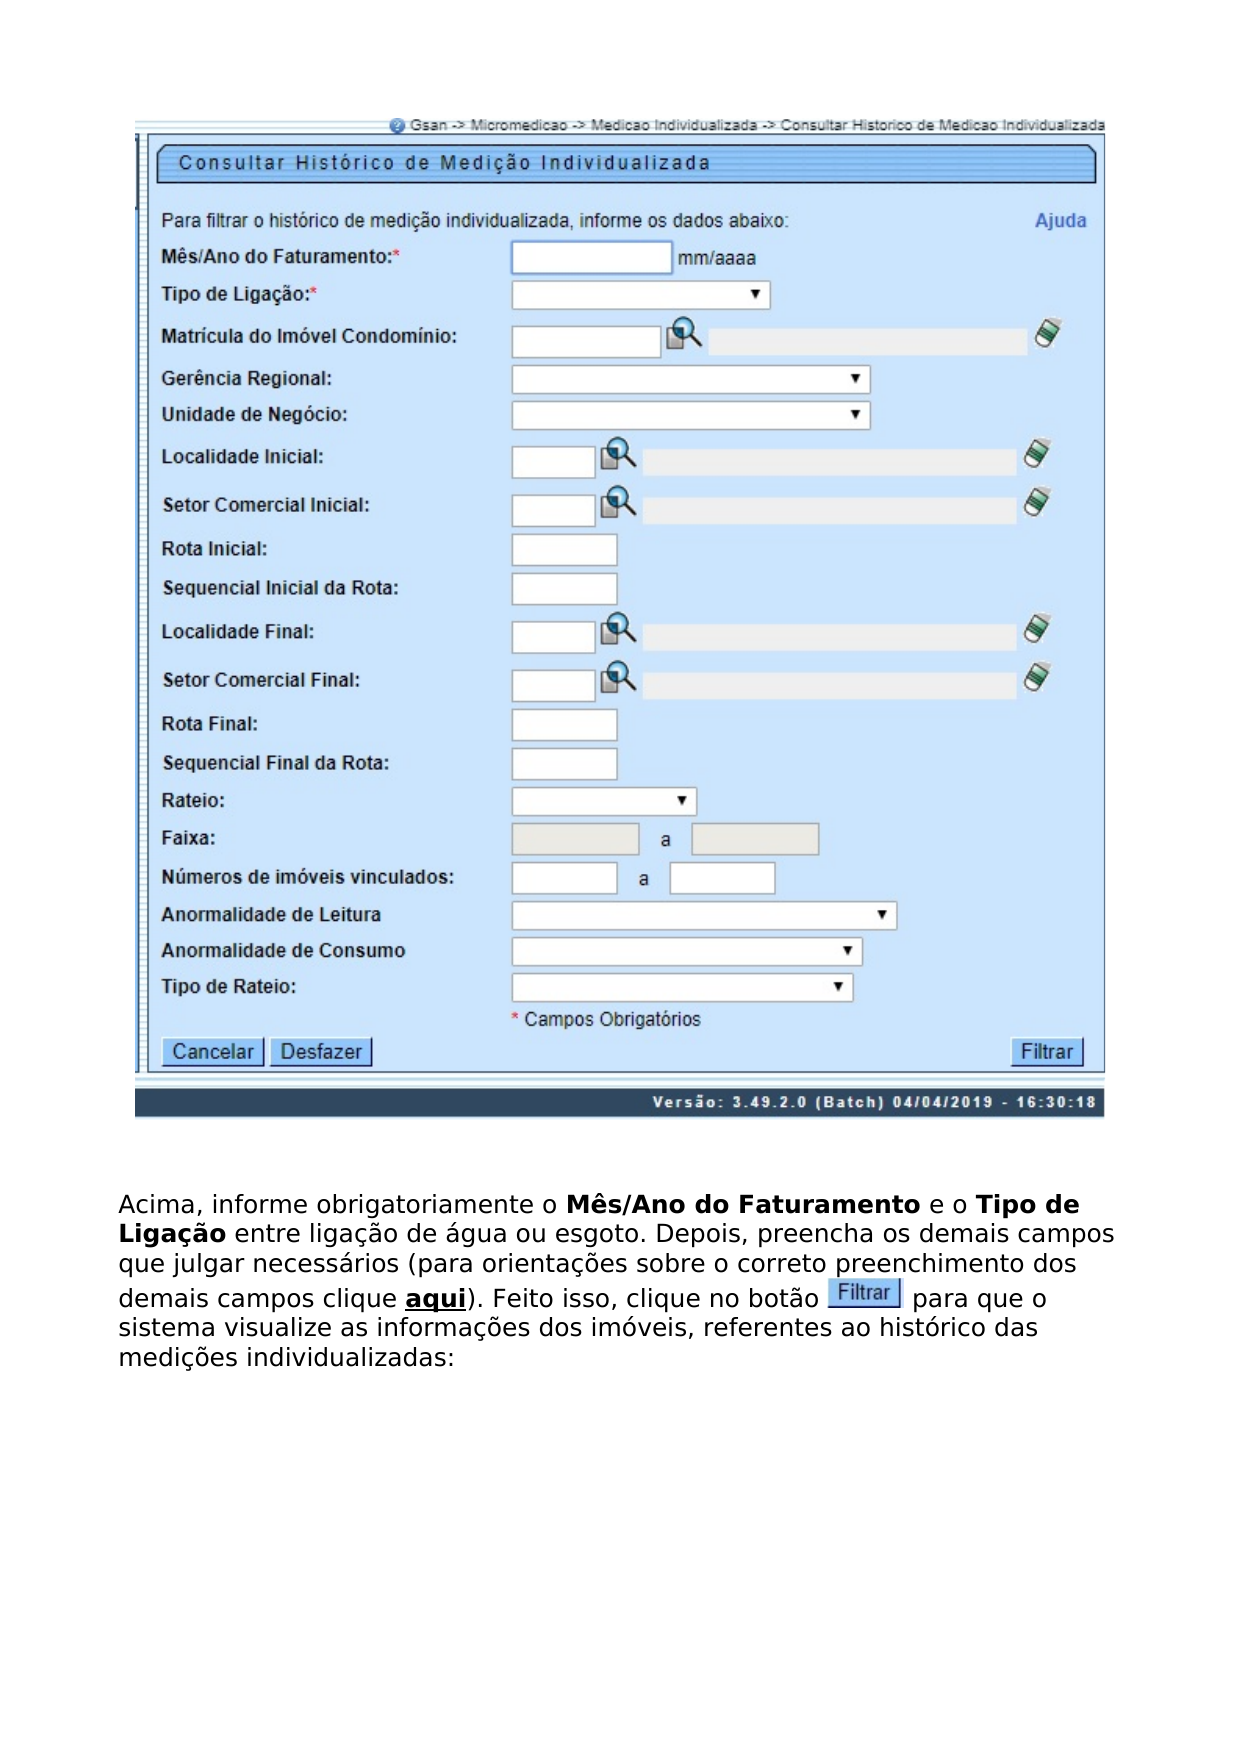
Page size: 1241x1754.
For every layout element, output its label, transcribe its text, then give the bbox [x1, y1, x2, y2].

picture [827, 1278, 904, 1308]
text Acima, informe obrigatoriamente o Mês/Ano do Faturamento e o Tipo de Ligação entre ligação de água ou esgoto. Depois, preencha os demais campos que julgar necessários (para orientações sobre o correto preenchimento dos demais campos clique aqui). Feito isso, clique no botão para que o sistema visualize as informações dos imóveis, referentes ao histórico das medições individualizadas: [118, 1191, 1122, 1372]
picture [135, 118, 1106, 1120]
